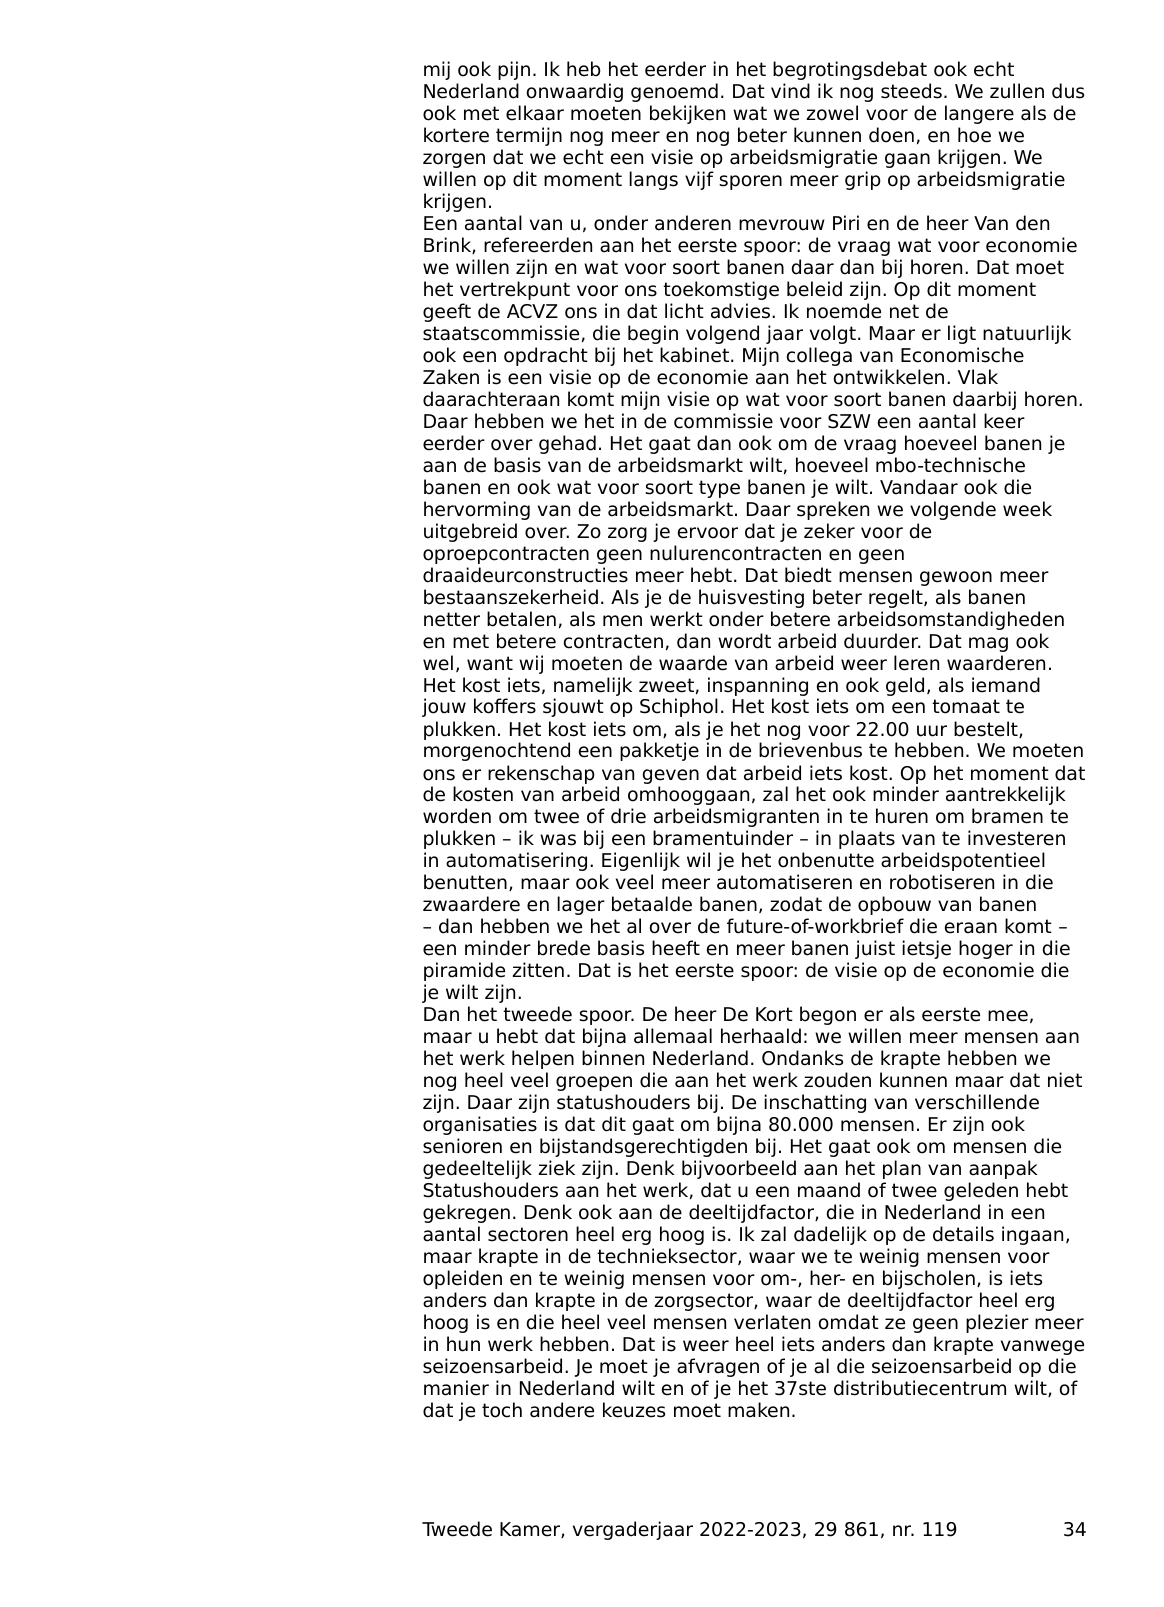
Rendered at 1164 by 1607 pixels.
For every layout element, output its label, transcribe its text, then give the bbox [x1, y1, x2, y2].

text Dan het tweede spoor. De heer De Kort begon er als eerste mee, maar u hebt dat bijna allemaal herhaald: we willen meer mensen aan het werk helpen binnen Nederland. Ondanks de krapte hebben we nog heel veel groepen die aan het werk zouden kunnen maar dat niet zijn. Daar zijn statushouders bij. De inschatting van verschillende organisaties is dat dit gaat om bijna 80.000 mensen. Er zijn ook senioren en bijstandsgerechtigden bij. Het gaat ook om mensen die gedeeltelijk ziek zijn. Denk bijvoorbeeld aan het plan van aanpak Statushouders aan het werk, dat u een maand of twee geleden hebt gekregen. Denk ook aan de deeltijdfactor, die in Nederland in een aantal sectoren heel erg hoog is. Ik zal dadelijk op de details ingaan, maar krapte in de technieksector, waar we te weinig mensen voor opleiden en te weinig mensen voor om-, her- en bijscholen, is iets anders dan krapte in de zorgsector, waar de deeltijdfactor heel erg hoog is en die heel veel mensen verlaten omdat ze geen plezier meer in hun werk hebben. Dat is weer heel iets anders dan krapte vanwege seizoensarbeid. Je moet je afvragen of je al die seizoensarbeid op die manier in Nederland wilt en of je het 37ste distributiecentrum wilt, of dat je toch andere keuzes moet maken. [422, 1004, 1087, 1422]
text mij ook pijn. Ik heb het eerder in het begrotingsdebat ook echt Nederland onwaardig genoemd. Dat vind ik nog steeds. We zullen dus ook met elkaar moeten bekijken wat we zowel voor de langere als de kortere termijn nog meer en nog beter kunnen doen, en hoe we zorgen dat we echt een visie op arbeidsmigratie gaan krijgen. We willen op dit moment langs vijf sporen meer grip op arbeidsmigratie krijgen. [422, 59, 1087, 213]
text Een aantal van u, onder anderen mevrouw Piri en de heer Van den Brink, refereerden aan het eerste spoor: de vraag wat voor economie we willen zijn en wat voor soort banen daar dan bij horen. Dat moet het vertrekpunt voor ons toekomstige beleid zijn. Op dit moment geeft de ACVZ ons in dat licht advies. Ik noemde net de staatscommissie, die begin volgend jaar volgt. Maar er ligt natuurlijk ook een opdracht bij het kabinet. Mijn collega van Economische Zaken is een visie op de economie aan het ontwikkelen. Vlak daarachteraan komt mijn visie op wat voor soort banen daarbij horen. Daar hebben we het in de commissie voor SZW een aantal keer eerder over gehad. Het gaat dan ook om de vraag hoeveel banen je aan de basis van de arbeidsmarkt wilt, hoeveel mbo-technische banen en ook wat voor soort type banen je wilt. Vandaar ook die hervorming van de arbeidsmarkt. Daar spreken we volgende week uitgebreid over. Zo zorg je ervoor dat je zeker voor de oproepcontracten geen nulurencontracten en geen draaideurconstructies meer hebt. Dat biedt mensen gewoon meer bestaanszekerheid. Als je de huisvesting beter regelt, als banen netter betalen, als men werkt onder betere arbeidsomstandigheden en met betere contracten, dan wordt arbeid duurder. Dat mag ook wel, want wij moeten de waarde van arbeid weer leren waarderen. Het kost iets, namelijk zweet, inspanning en ook geld, als iemand jouw koffers sjouwt op Schiphol. Het kost iets om een tomaat te plukken. Het kost iets om, als je het nog voor 22.00 uur bestelt, morgenochtend een pakketje in de brievenbus te hebben. We moeten ons er rekenschap van geven dat arbeid iets kost. Op het moment dat de kosten van arbeid omhooggaan, zal het ook minder aantrekkelijk worden om twee of drie arbeidsmigranten in te huren om bramen te plukken – ik was bij een bramentuinder – in plaats van te investeren in automatisering. Eigenlijk wil je het onbenutte arbeidspotentieel benutten, maar ook veel meer automatiseren en robotiseren in die zwaardere en lager betaalde banen, zodat de opbouw van banen – dan hebben we het al over de future-of-workbrief die eraan komt – een minder brede basis heeft en meer banen juist ietsje hoger in die piramide zitten. Dat is het eerste spoor: de visie op de economie die je wilt zijn. [422, 213, 1087, 1004]
